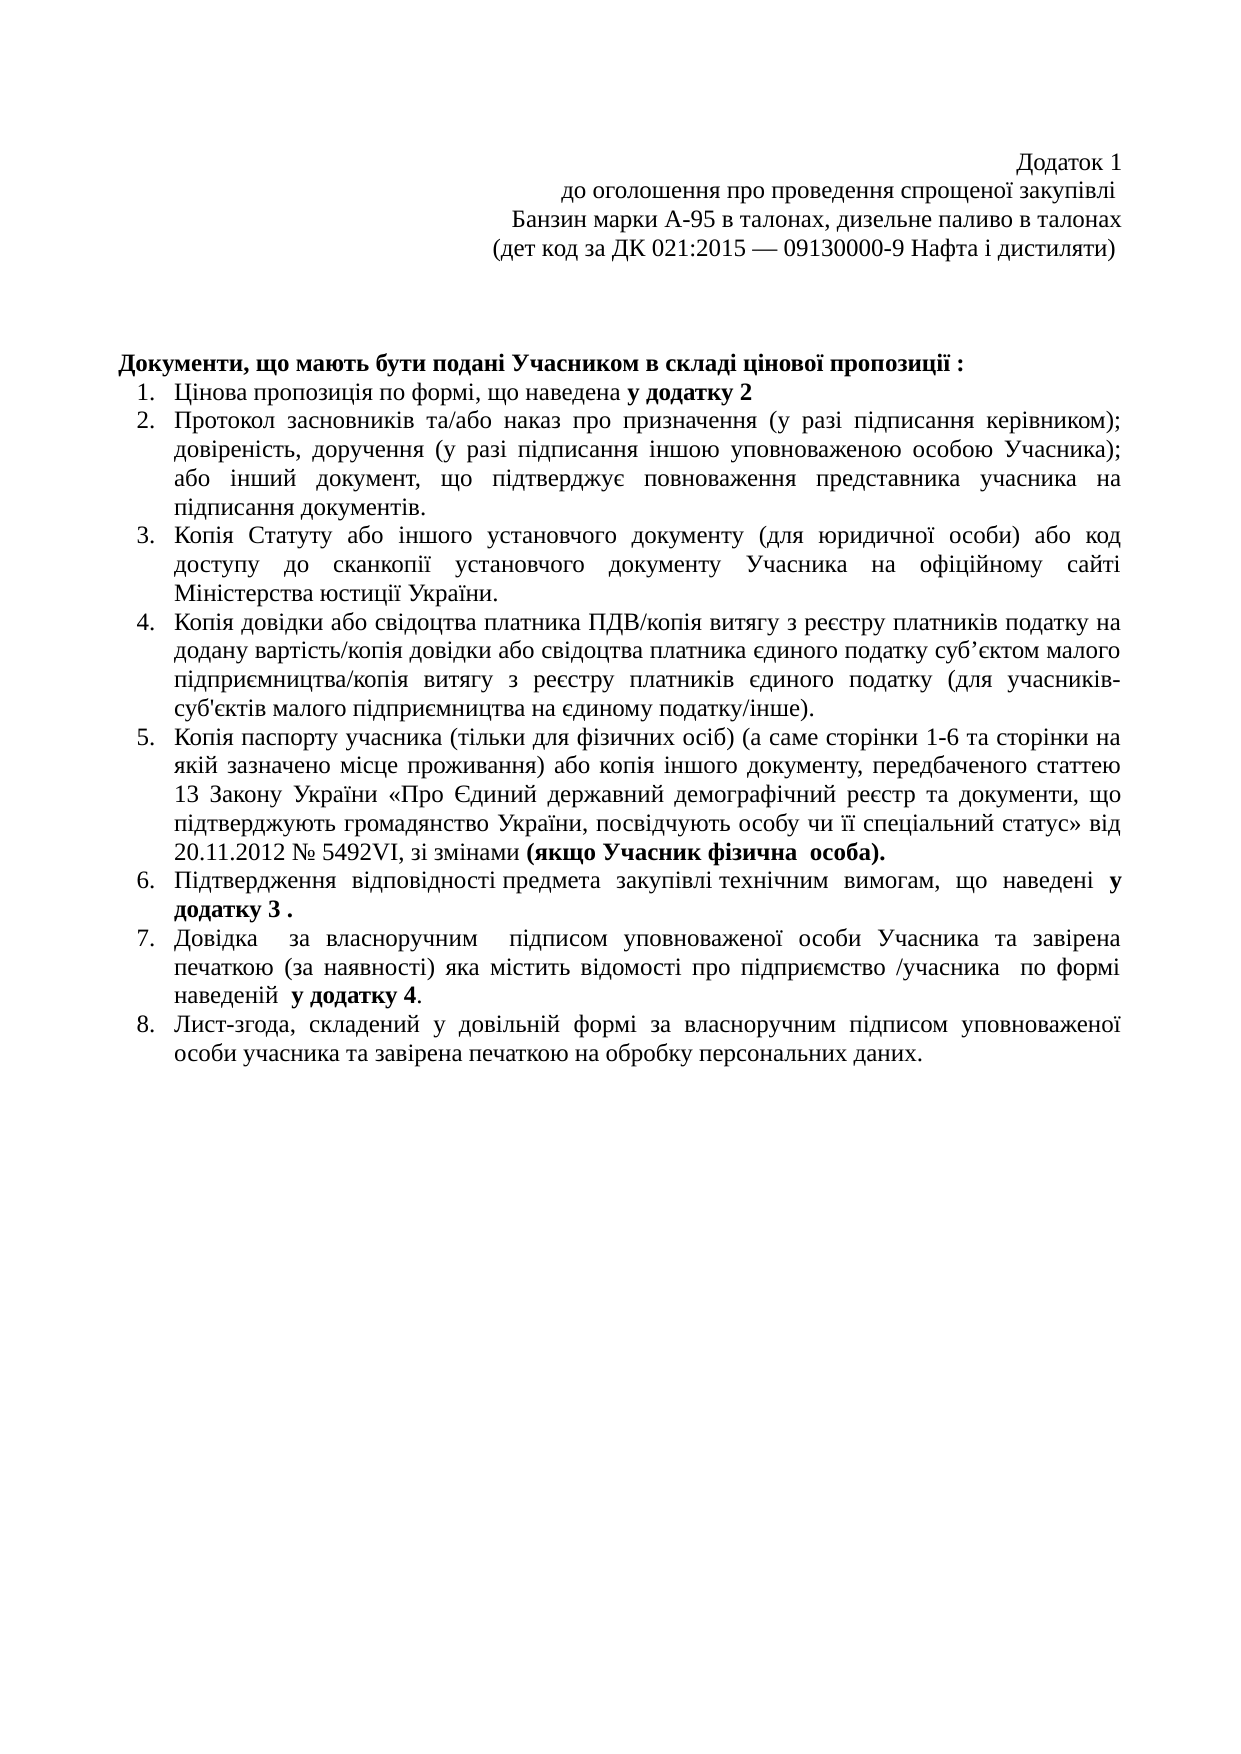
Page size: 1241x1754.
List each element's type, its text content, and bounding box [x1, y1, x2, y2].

text (дет код за ДК 021:2015 — 09130000-9 Нафта і дистиляти) [118, 233, 1122, 262]
list Протокол засновників та/або наказ про призначення (у разі підписання керівником); довіреність, доручення (у разі підписання іншою уповноваженою особою Учасника); або інший документ, що підтверджує повноваження представника учасника на підписання документів. [136, 406, 1122, 521]
list Довідка за власноручним підписом уповноваженої особи Учасника та завірена печаткою (за наявності) яка містить відомості про підприємство /учасника по формі наведеній у додатку 4. [136, 923, 1122, 1009]
text Додаток 1 [118, 147, 1122, 176]
list Підтвердження відповідності предмета закупівлі технічним вимогам, що наведені у додатку 3 . [136, 866, 1122, 923]
text до оголошення про проведення спрощеної закупівлі [118, 176, 1122, 204]
list Лист-згода, складений у довільній формі за власноручним підписом уповноваженої особи учасника та завірена печаткою на обробку персональних даних. [136, 1009, 1122, 1067]
list Копія Статуту або іншого установчого документу (для юридичної особи) або код доступу до сканкопії установчого документу Учасника на офіційному сайті Міністерства юстиції України. [136, 521, 1122, 607]
text Документи, що мають бути подані Учасником в складі цінової пропозиції : [118, 348, 1122, 377]
list Копія паспорту учасника (тільки для фізичних осіб) (а саме сторінки 1-6 та сторінки на якій зазначено місце проживання) або копія іншого документу, передбаченого статтею 13 Закону України «Про Єдиний державний демографічний реєстр та документи, що підтверджують громадянство України, посвідчують особу чи її спеціальний статус» від 20.11.2012 № 5492VI, зі змінами (якщо Учасник фізична особа). [136, 722, 1122, 866]
list Цінова пропозиція по формі, що наведена у додатку 2 [136, 377, 1122, 406]
list Копія довідки або свідоцтва платника ПДВ/копія витягу з реєстру платників податку на додану вартість/копія довідки або свідоцтва платника єдиного податку суб’єктом малого підприємництва/копія витягу з реєстру платників єдиного податку (для учасників-суб'єктів малого підприємництва на єдиному податку/інше). [136, 607, 1122, 722]
text Банзин марки А-95 в талонах, дизельне паливо в талонах [118, 204, 1122, 233]
